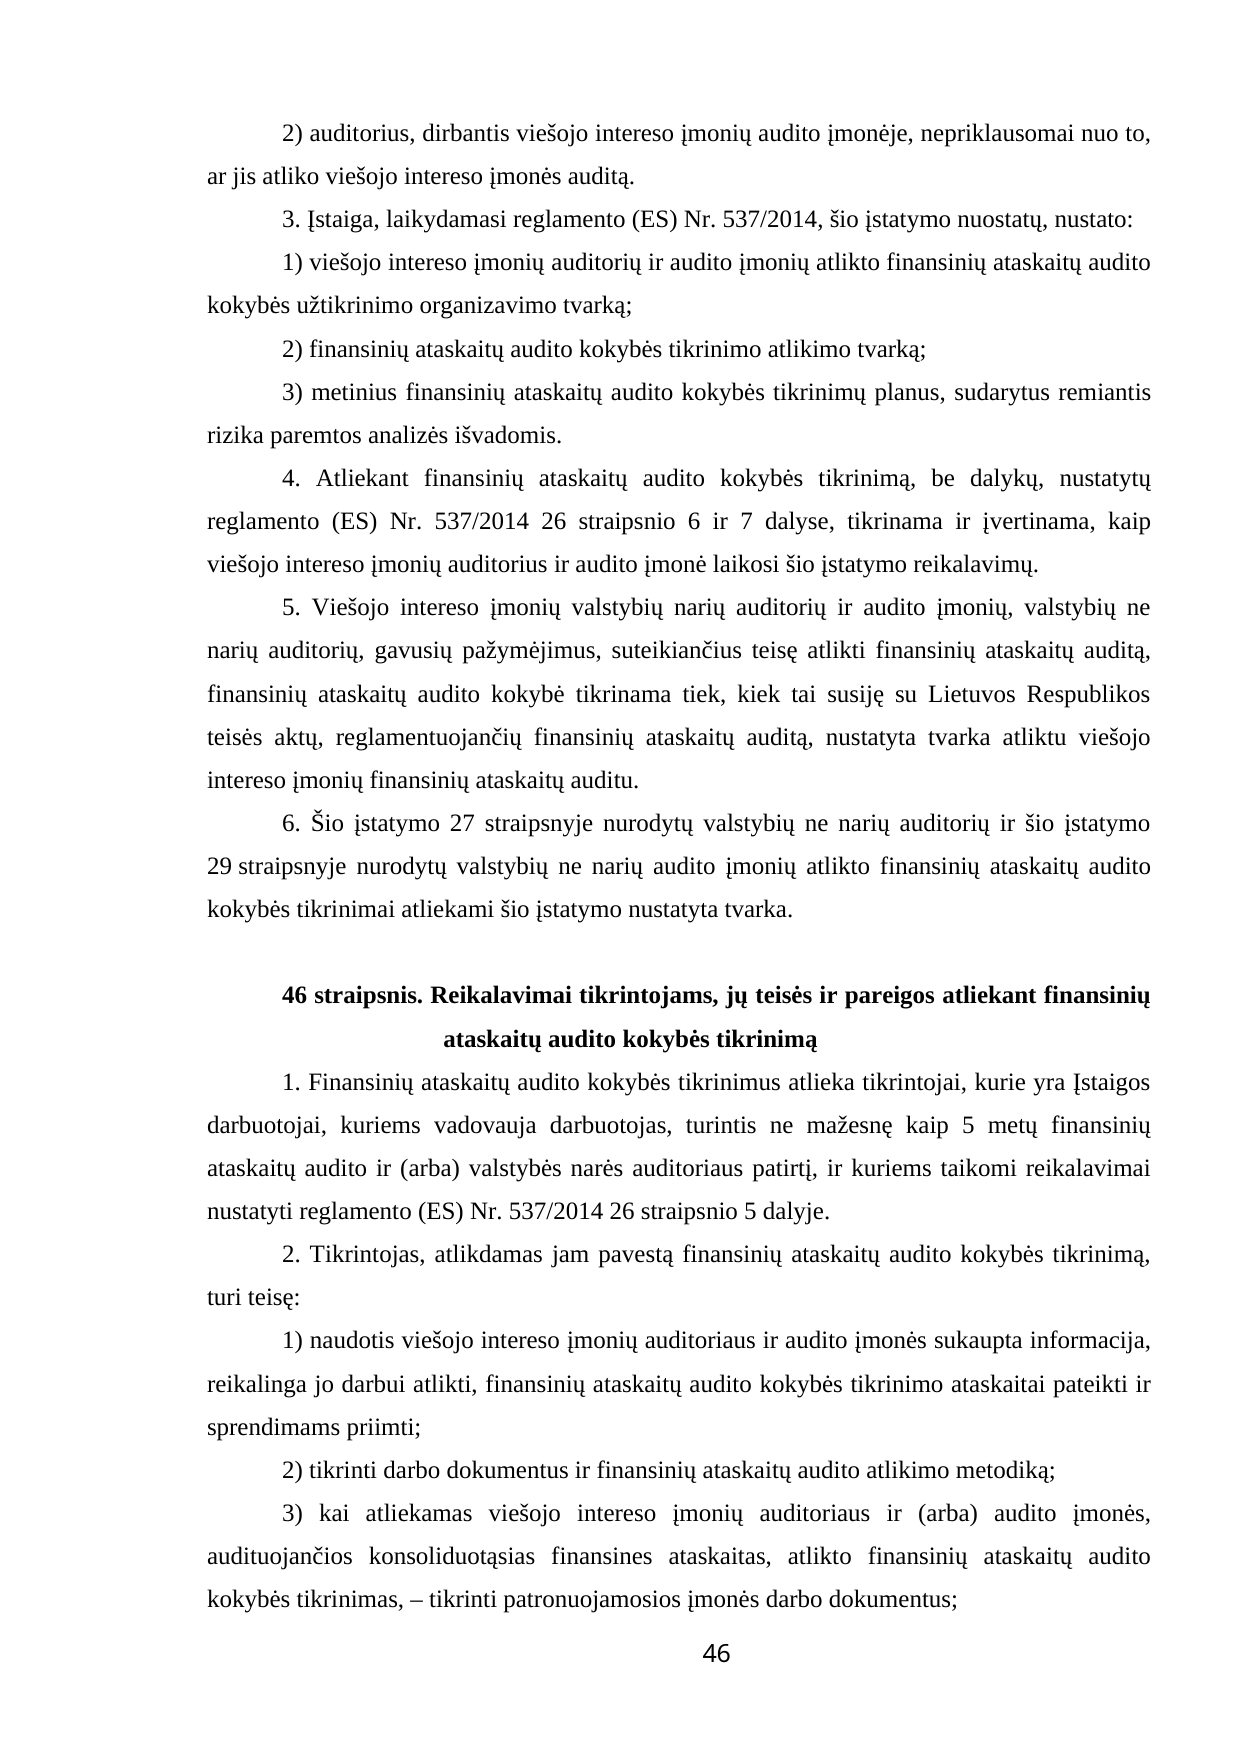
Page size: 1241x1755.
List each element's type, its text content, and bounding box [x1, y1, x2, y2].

text 4. Atliekant finansinių ataskaitų audito kokybės tikrinimą, be dalykų, nustatytų reglamento (ES) Nr. 537/2014 26 straipsnio 6 ir 7 dalyse, tikrinama ir įvertinama, kaip viešojo intereso įmonių auditorius ir audito įmonė laikosi šio įstatymo reikalavimų. [207, 463, 1152, 578]
text 46 straipsnis. Reikalavimai tikrintojams, jų teisės ir pareigos atliekant finansinių ataskaitų audito kokybės tikrinimą [282, 981, 1152, 1052]
text 3) metinius finansinių ataskaitų audito kokybės tikrinimų planus, sudarytus remiantis rizika paremtos analizės išvadomis. [207, 377, 1152, 449]
text 2) tikrinti darbo dokumentus ir finansinių ataskaitų audito atlikimo metodiką; [207, 1455, 1152, 1484]
text 2) finansinių ataskaitų audito kokybės tikrinimo atlikimo tvarką; [207, 334, 1152, 362]
text 1. Finansinių ataskaitų audito kokybės tikrinimus atlieka tikrintojai, kurie yra Įstaigos darbuotojai, kuriems vadovauja darbuotojas, turintis ne mažesnę kaip 5 metų finansinių ataskaitų audito ir (arba) valstybės narės auditoriaus patirtį, ir kuriems taikomi reikalavimai nustatyti reglamento (ES) Nr. 537/2014 26 straipsnio 5 dalyje. [207, 1067, 1152, 1225]
text 5. Viešojo intereso įmonių valstybių narių auditorių ir audito įmonių, valstybių ne narių auditorių, gavusių pažymėjimus, suteikiančius teisę atlikti finansinių ataskaitų auditą, finansinių ataskaitų audito kokybė tikrinama tiek, kiek tai susiję su Lietuvos Respublikos teisės aktų, reglamentuojančių finansinių ataskaitų auditą, nustatyta tvarka atliktu viešojo intereso įmonių finansinių ataskaitų auditu. [207, 592, 1152, 794]
text 3. Įstaiga, laikydamasi reglamento (ES) Nr. 537/2014, šio įstatymo nuostatų, nustato: [207, 204, 1152, 233]
text 1) viešojo intereso įmonių auditorių ir audito įmonių atlikto finansinių ataskaitų audito kokybės užtikrinimo organizavimo tvarką; [207, 247, 1152, 319]
text 2. Tikrintojas, atlikdamas jam pavestą finansinių ataskaitų audito kokybės tikrinimą, turi teisę: [207, 1239, 1152, 1311]
text 6. Šio įstatymo 27 straipsnyje nurodytų valstybių ne narių auditorių ir šio įstatymo 29 straipsnyje nurodytų valstybių ne narių audito įmonių atlikto finansinių ataskaitų audito kokybės tikrinimai atliekami šio įstatymo nustatyta tvarka. [207, 808, 1152, 923]
text 2) auditorius, dirbantis viešojo intereso įmonių audito įmonėje, nepriklausomai nuo to, ar jis atliko viešojo intereso įmonės auditą. [207, 118, 1152, 190]
text 1) naudotis viešojo intereso įmonių auditoriaus ir audito įmonės sukaupta informacija, reikalinga jo darbui atlikti, finansinių ataskaitų audito kokybės tikrinimo ataskaitai pateikti ir sprendimams priimti; [207, 1326, 1152, 1441]
text 3) kai atliekamas viešojo intereso įmonių auditoriaus ir (arba) audito įmonės, audituojančios konsoliduotąsias finansines ataskaitas, atlikto finansinių ataskaitų audito kokybės tikrinimas, – tikrinti patronuojamosios įmonės darbo dokumentus; [207, 1498, 1152, 1613]
